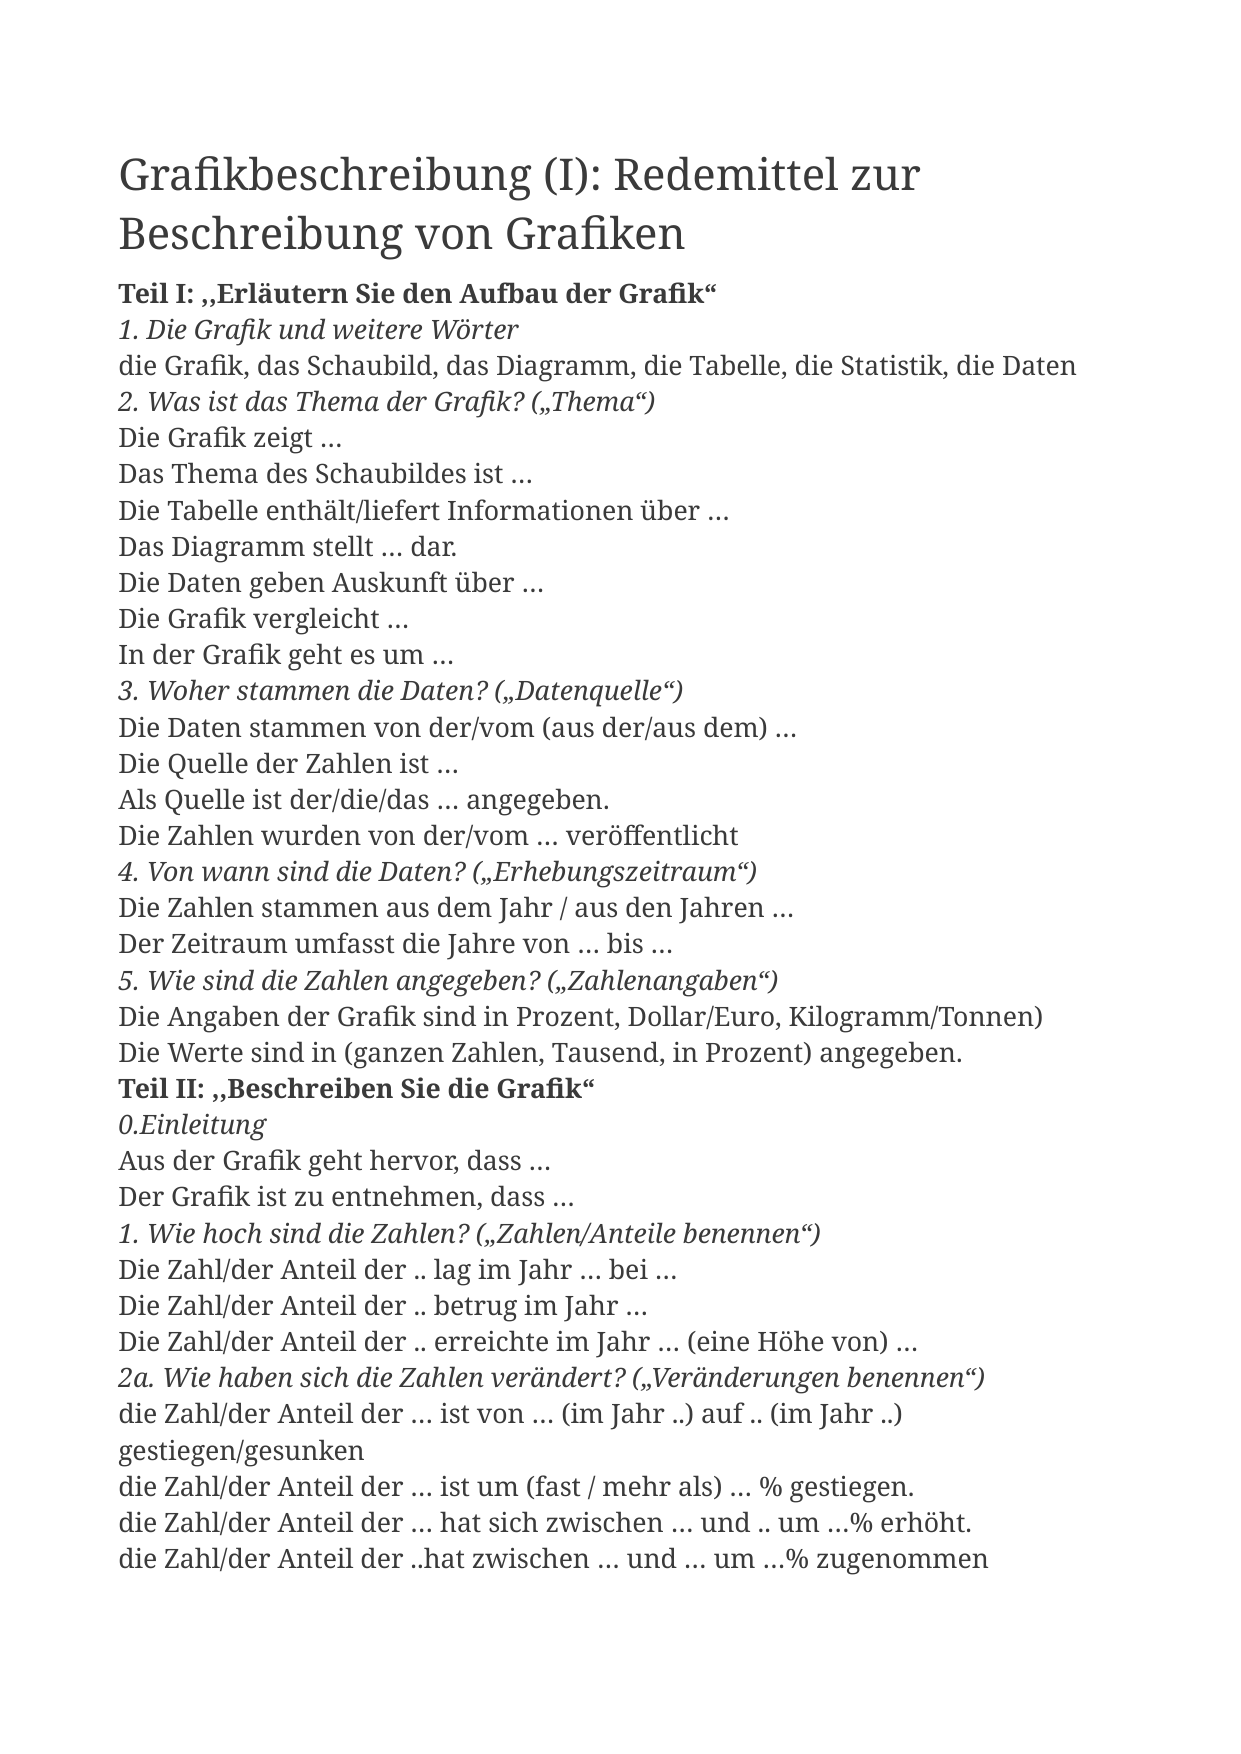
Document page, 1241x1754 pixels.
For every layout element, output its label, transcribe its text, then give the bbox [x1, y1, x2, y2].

text 4. Von wann sind die Daten? („Erhebungszeitraum“) [118, 853, 1122, 889]
text Teil I: ,,Erläutern Sie den Aufbau der Grafik“ [118, 275, 1122, 311]
text Die Zahl/der Anteil der .. lag im Jahr … bei … Die Zahl/der Anteil der .. betrug im Jahr … Die Zahl/der Anteil der .. erreichte im Jahr … (eine Höhe von) … [118, 1251, 1122, 1359]
text Die Daten stammen von der/vom (aus der/aus dem) … Die Quelle der Zahlen ist … Als Quelle ist der/die/das … angegeben. Die Zahlen wurden von der/vom … veröffentlicht [118, 708, 1122, 853]
text 0.Einleitung [118, 1106, 1122, 1142]
text 5. Wie sind die Zahlen angegeben? („Zahlenangaben“) [118, 962, 1122, 998]
text 1. Wie hoch sind die Zahlen? („Zahlen/Anteile benennen“) [118, 1214, 1122, 1251]
text 1. Die Grafik und weitere Wörter [118, 311, 1122, 347]
subtitle Grafikbeschreibung (I): Redemittel zur Beschreibung von Grafiken [118, 143, 1122, 262]
text Die Zahlen stammen aus dem Jahr / aus den Jahren … Der Zeitraum umfasst die Jahre von … bis … [118, 889, 1122, 962]
text Die Grafik zeigt … Das Thema des Schaubildes ist … Die Tabelle enthält/liefert Informationen über … Das Diagramm stellt … dar. Die Daten geben Auskunft über … Die Grafik vergleicht … In der Grafik geht es um … [118, 419, 1122, 672]
text 3. Woher stammen die Daten? („Datenquelle“) [118, 672, 1122, 708]
text 2. Was ist das Thema der Grafik? („Thema“) [118, 383, 1122, 419]
text die Grafik, das Schaubild, das Diagramm, die Tabelle, die Statistik, die Daten [118, 347, 1122, 383]
text Teil II: ,,Beschreiben Sie die Grafik“ [118, 1070, 1122, 1106]
text Die Angaben der Grafik sind in Prozent, Dollar/Euro, Kilogramm/Tonnen) Die Werte sind in (ganzen Zahlen, Tausend, in Prozent) angegeben. [118, 998, 1122, 1070]
text 2a. Wie haben sich die Zahlen verändert? („Veränderungen benennen“) [118, 1359, 1122, 1395]
text Aus der Grafik geht hervor, dass … Der Grafik ist zu entnehmen, dass … [118, 1142, 1122, 1214]
text die Zahl/der Anteil der … ist von … (im Jahr ..) auf .. (im Jahr ..) gestiegen/gesunken die Zahl/der Anteil der … ist um (fast / mehr als) … % gestiegen. die Zahl/der Anteil der … hat sich zwischen … und .. um …% erhöht. die Zahl/der Anteil der ..hat zwischen … und … um …% zugenommen [118, 1395, 1122, 1576]
